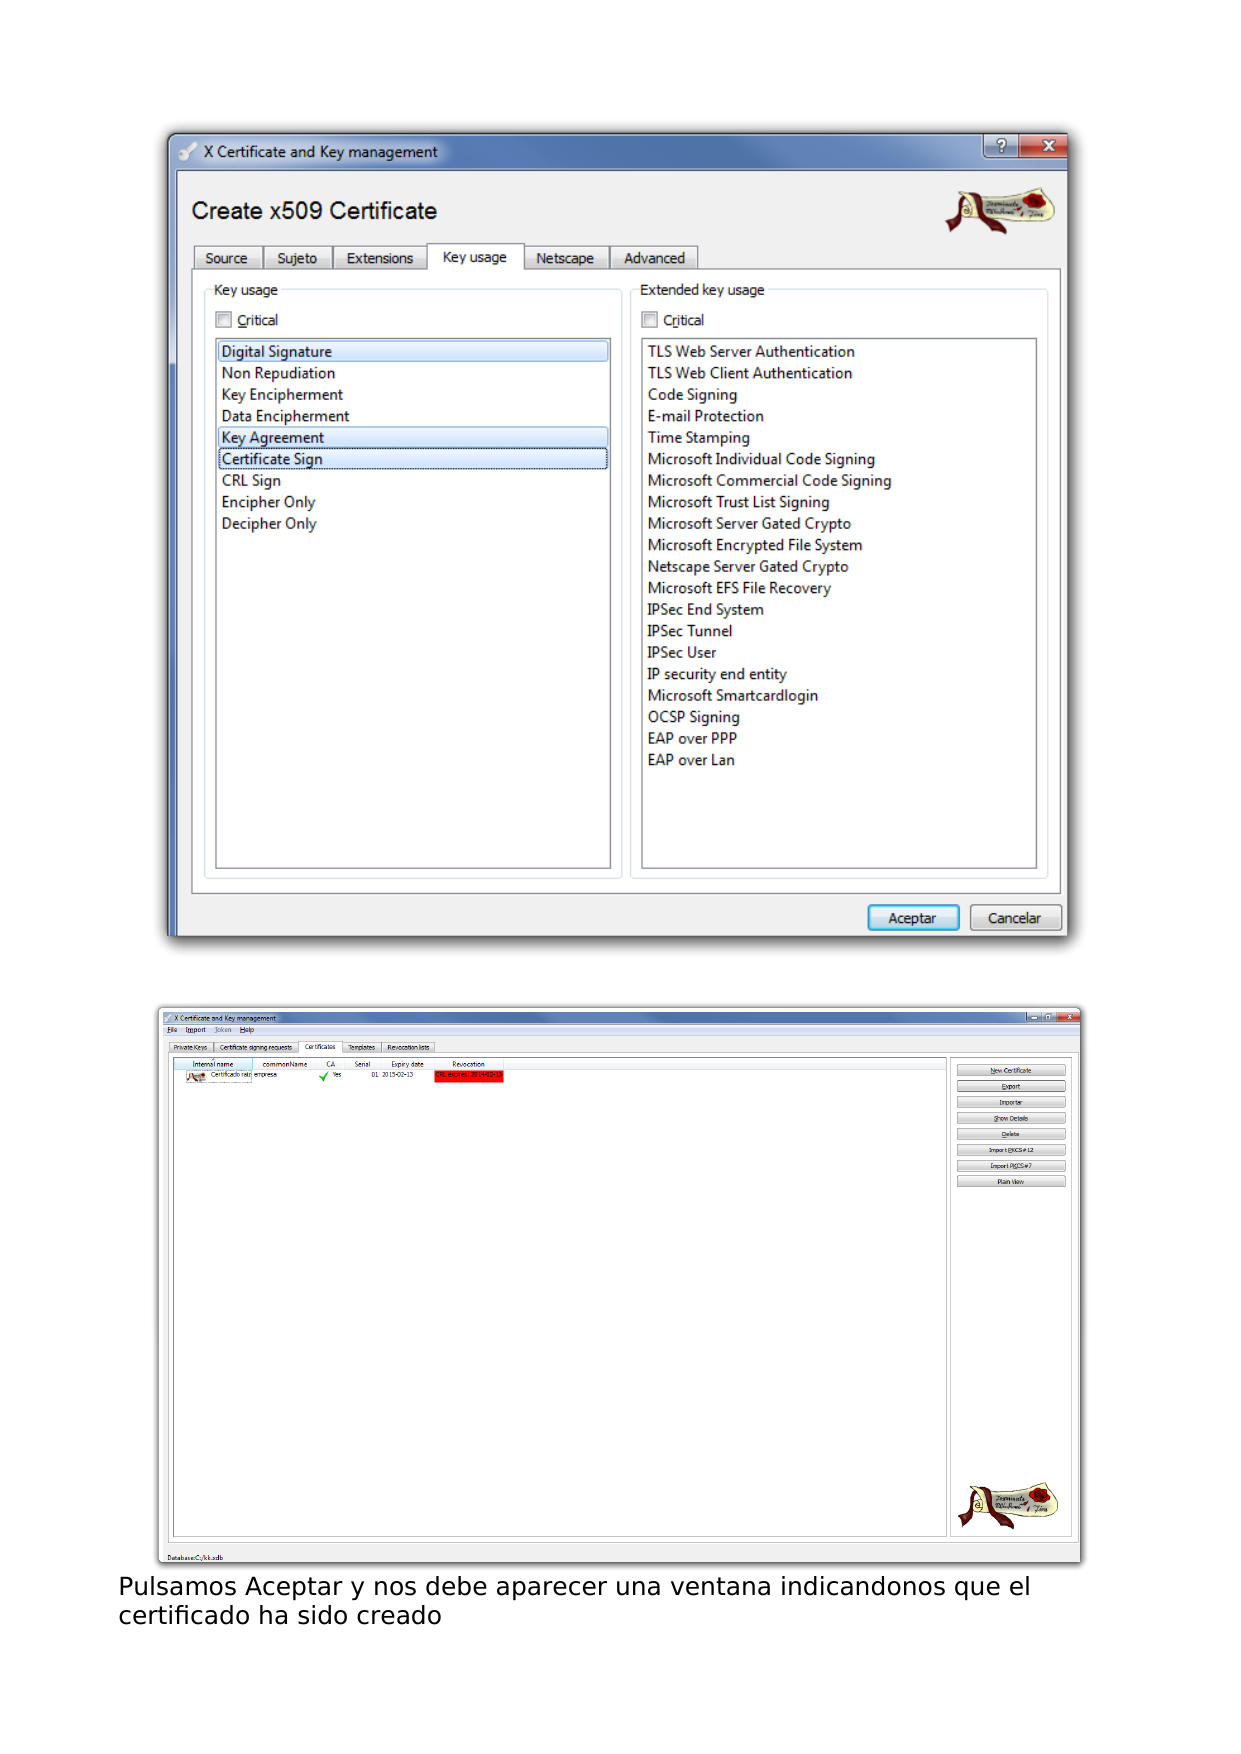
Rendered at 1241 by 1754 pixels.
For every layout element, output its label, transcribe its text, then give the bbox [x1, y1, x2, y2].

picture [151, 1001, 1089, 1572]
text Pulsamos Aceptar y nos debe aparecer una ventana indicandonos que el certificado ha sido creado [118, 1001, 1122, 1630]
picture [151, 118, 1089, 960]
